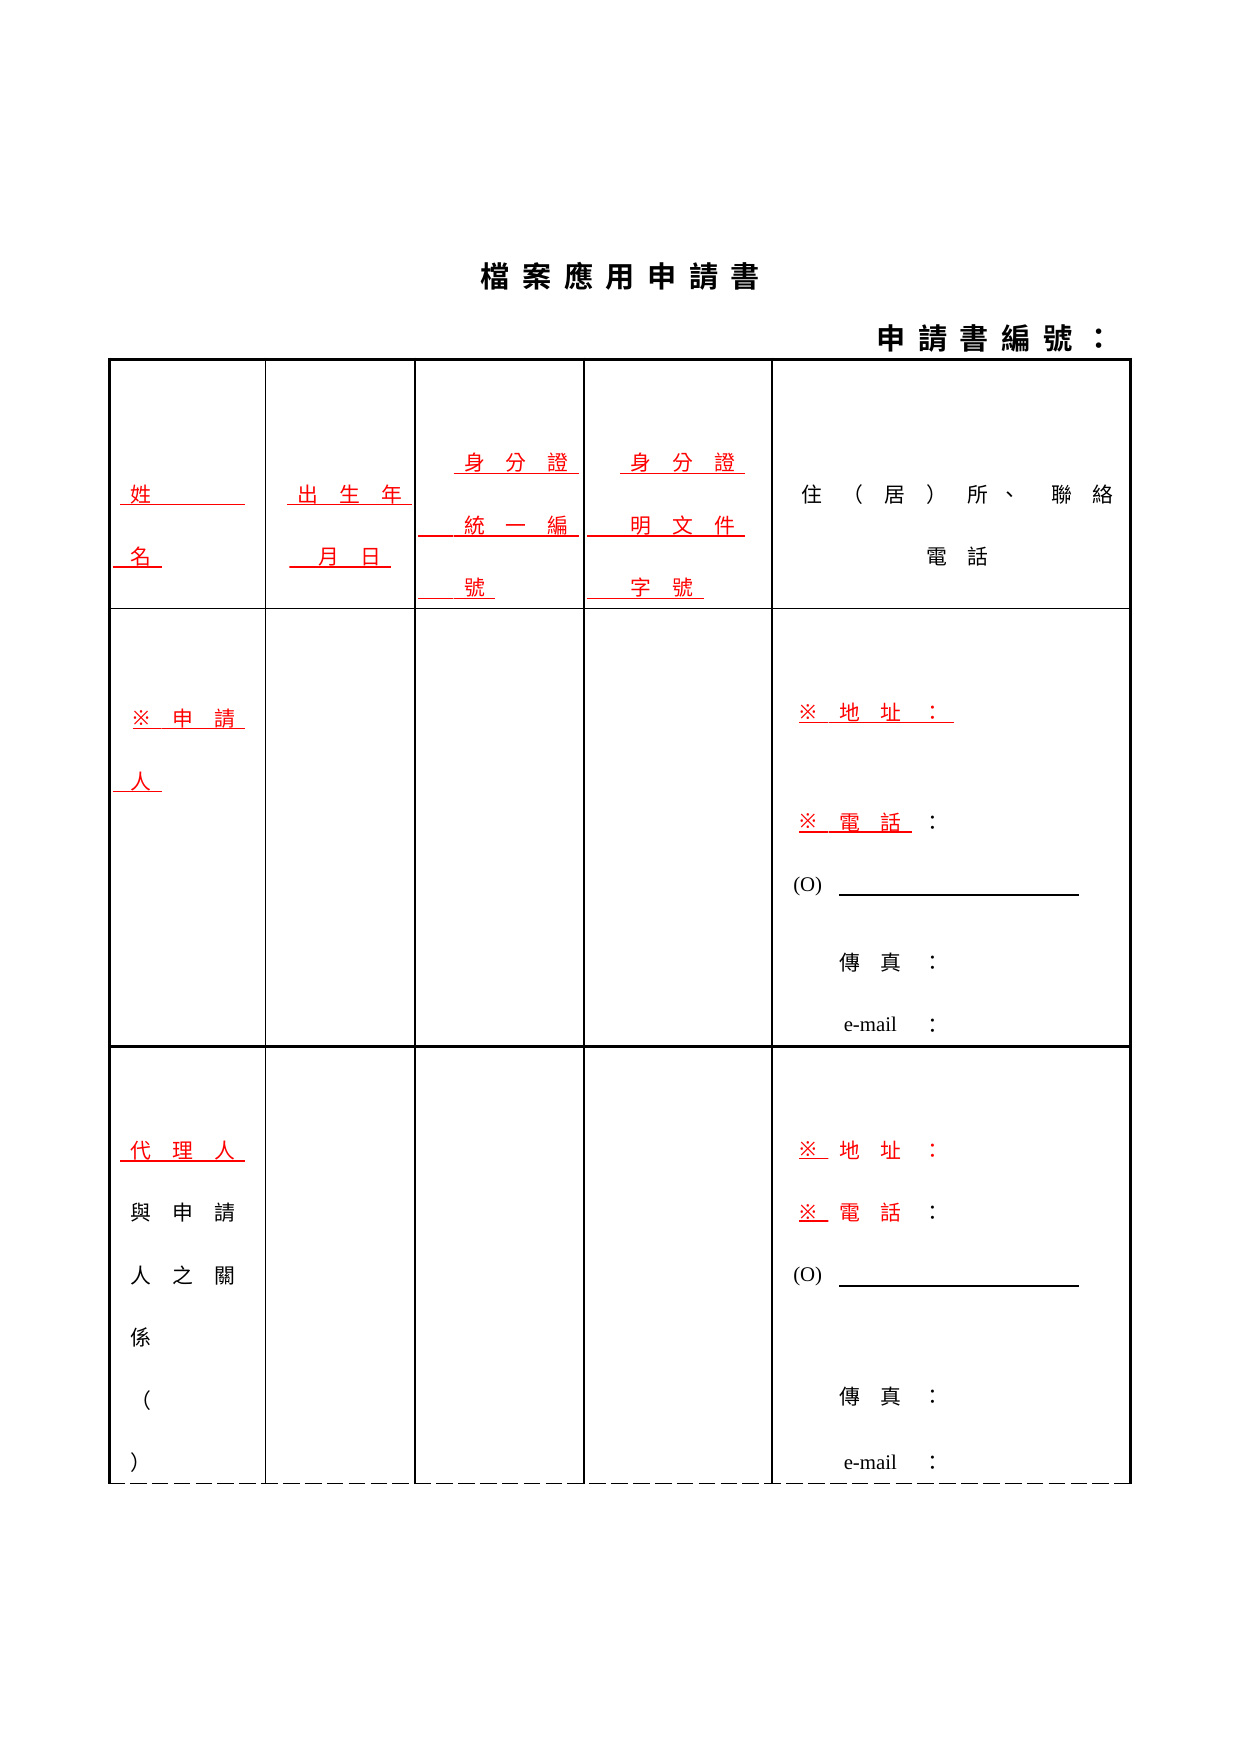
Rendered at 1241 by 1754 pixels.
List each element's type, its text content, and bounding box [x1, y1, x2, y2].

text 檔案應用申請書 [78, 233, 1162, 295]
table_cell ※地址： ※電話： (O) 傳真： e-mail： [773, 609, 1129, 1045]
table_cell [266, 609, 414, 1045]
table_header 身分證統一編號 [416, 361, 583, 608]
table_cell [585, 1048, 771, 1483]
table_header 住（居）所、聯絡電話 [773, 361, 1129, 608]
text 申請書編號： [78, 295, 1162, 358]
table_cell ※申請人 [111, 609, 265, 1045]
table_header 姓 名 [111, 361, 265, 608]
table_cell [416, 1048, 583, 1483]
table_cell 代理人 與申請人之關係 （ ） [111, 1048, 265, 1483]
table_header 身分證明文件字號 [585, 361, 771, 608]
table_header 出生年月日 [266, 361, 414, 608]
table_cell [266, 1048, 414, 1483]
table_cell ※地址： ※電話： (O) 傳真： e-mail： [773, 1048, 1129, 1483]
table_cell [416, 609, 583, 1045]
table_cell [585, 609, 771, 1045]
